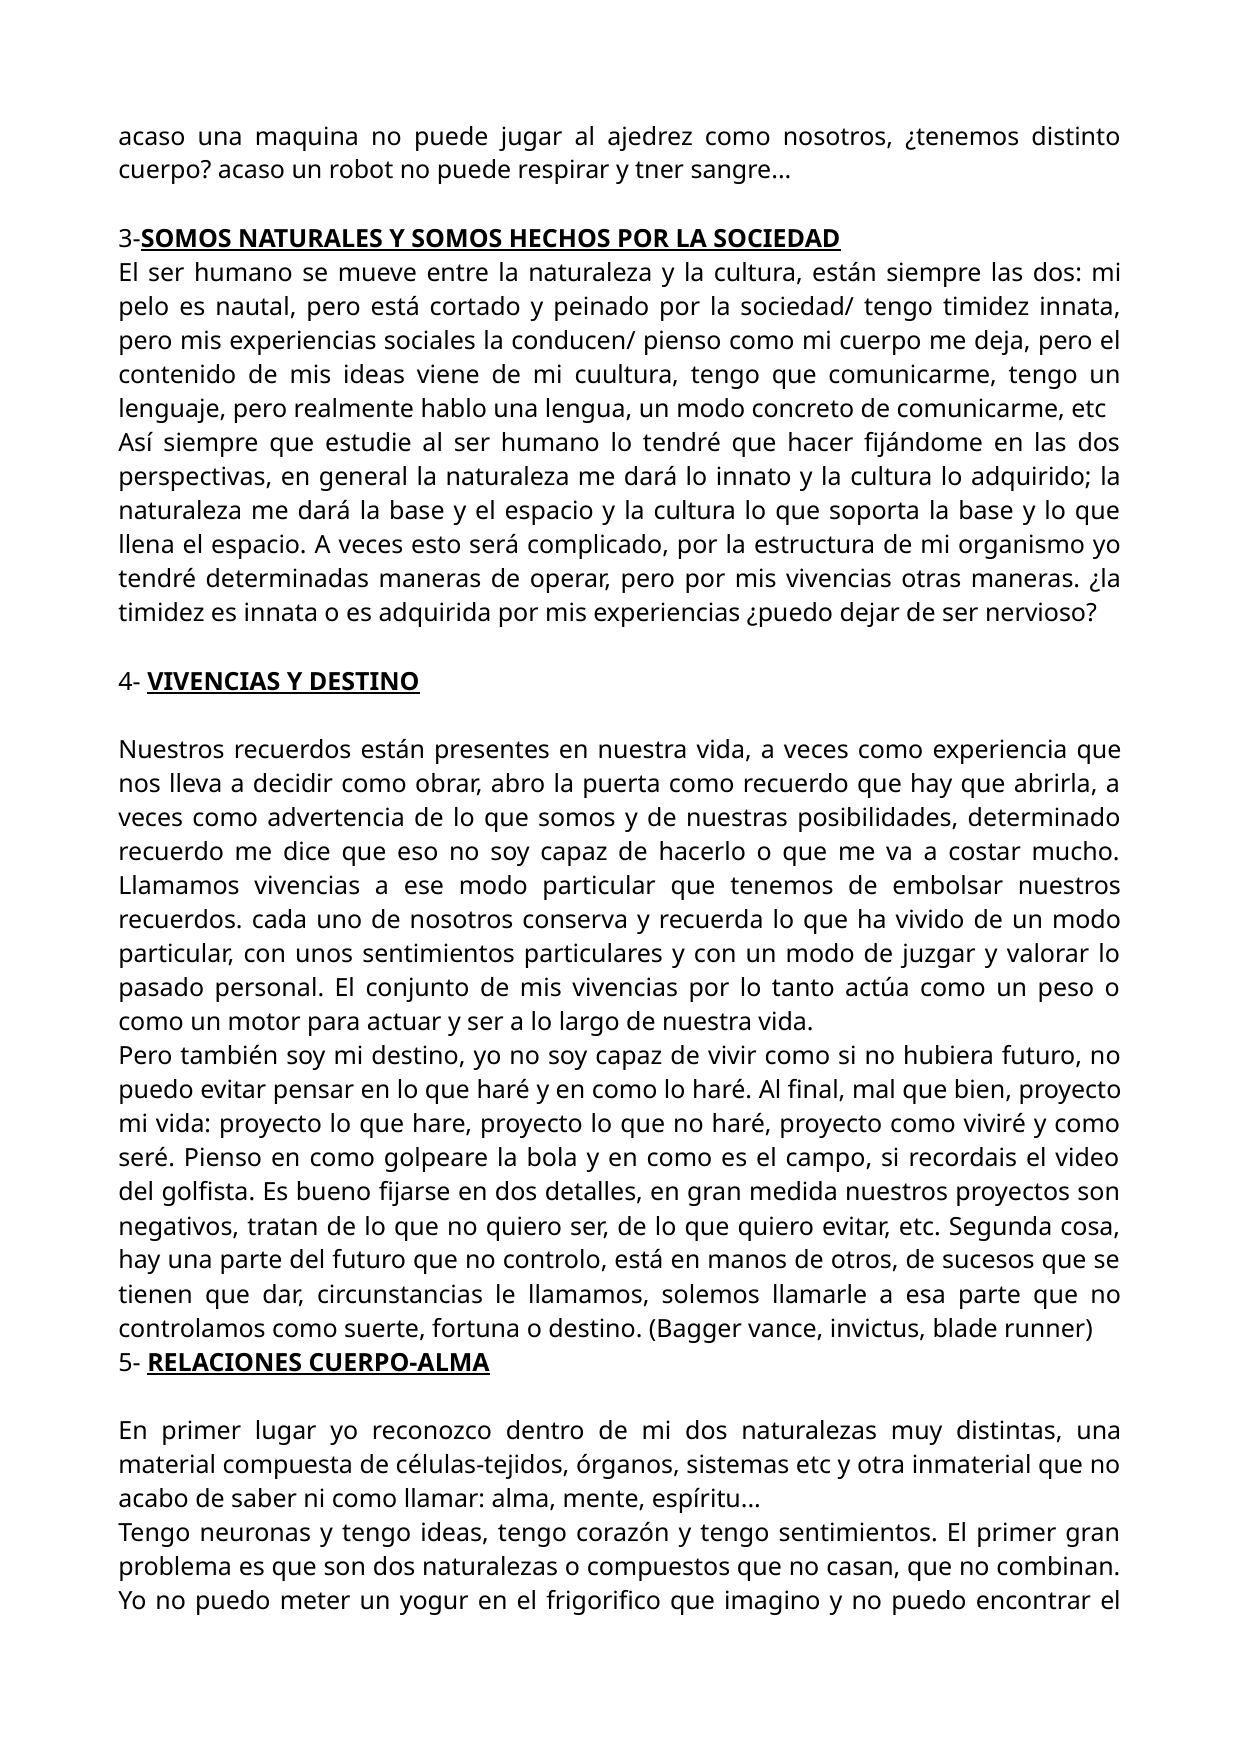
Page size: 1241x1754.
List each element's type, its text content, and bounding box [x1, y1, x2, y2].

text acaso una maquina no puede jugar al ajedrez como nosotros, ¿tenemos distinto cuerpo? acaso un robot no puede respirar y tner sangre... [118, 118, 1122, 186]
text Pero también soy mi destino, yo no soy capaz de vivir como si no hubiera futuro, no puedo evitar pensar en lo que haré y en como lo haré. Al final, mal que bien, proyecto mi vida: proyecto lo que hare, proyecto lo que no haré, proyecto como viviré y como seré. Pienso en como golpeare la bola y en como es el campo, si recordais el video del golfista. Es bueno fijarse en dos detalles, en gran medida nuestros proyectos son negativos, tratan de lo que no quiero ser, de lo que quiero evitar, etc. Segunda cosa, hay una parte del futuro que no controlo, está en manos de otros, de sucesos que se tienen que dar, circunstancias le llamamos, solemos llamarle a esa parte que no controlamos como suerte, fortuna o destino. (Bagger vance, invictus, blade runner) [118, 1038, 1122, 1344]
text Así siempre que estudie al ser humano lo tendré que hacer fijándome en las dos perspectivas, en general la naturaleza me dará lo innato y la cultura lo adquirido; la naturaleza me dará la base y el espacio y la cultura lo que soporta la base y lo que llena el espacio. A veces esto será complicado, por la estructura de mi organismo yo tendré determinadas maneras de operar, pero por mis vivencias otras maneras. ¿la timidez es innata o es adquirida por mis experiencias ¿puedo dejar de ser nervioso? [118, 425, 1122, 629]
text 5- RELACIONES CUERPO-ALMA [118, 1344, 1122, 1378]
text 4- VIVENCIAS Y DESTINO [118, 663, 1122, 697]
text 3-SOMOS NATURALES Y SOMOS HECHOS POR LA SOCIEDAD [118, 220, 1122, 254]
text Nuestros recuerdos están presentes en nuestra vida, a veces como experiencia que nos lleva a decidir como obrar, abro la puerta como recuerdo que hay que abrirla, a veces como advertencia de lo que somos y de nuestras posibilidades, determinado recuerdo me dice que eso no soy capaz de hacerlo o que me va a costar mucho. Llamamos vivencias a ese modo particular que tenemos de embolsar nuestros recuerdos. cada uno de nosotros conserva y recuerda lo que ha vivido de un modo particular, con unos sentimientos particulares y con un modo de juzgar y valorar lo pasado personal. El conjunto de mis vivencias por lo tanto actúa como un peso o como un motor para actuar y ser a lo largo de nuestra vida. [118, 731, 1122, 1038]
text En primer lugar yo reconozco dentro de mi dos naturalezas muy distintas, una material compuesta de células-tejidos, órganos, sistemas etc y otra inmaterial que no acabo de saber ni como llamar: alma, mente, espíritu... [118, 1412, 1122, 1515]
text Tengo neuronas y tengo ideas, tengo corazón y tengo sentimientos. El primer gran problema es que son dos naturalezas o compuestos que no casan, que no combinan. Yo no puedo meter un yogur en el frigorifico que imagino y no puedo encontrar el [118, 1515, 1122, 1617]
text El ser humano se mueve entre la naturaleza y la cultura, están siempre las dos: mi pelo es nautal, pero está cortado y peinado por la sociedad/ tengo timidez innata, pero mis experiencias sociales la conducen/ pienso como mi cuerpo me deja, pero el contenido de mis ideas viene de mi cuultura, tengo que comunicarme, tengo un lenguaje, pero realmente hablo una lengua, un modo concreto de comunicarme, etc [118, 254, 1122, 425]
